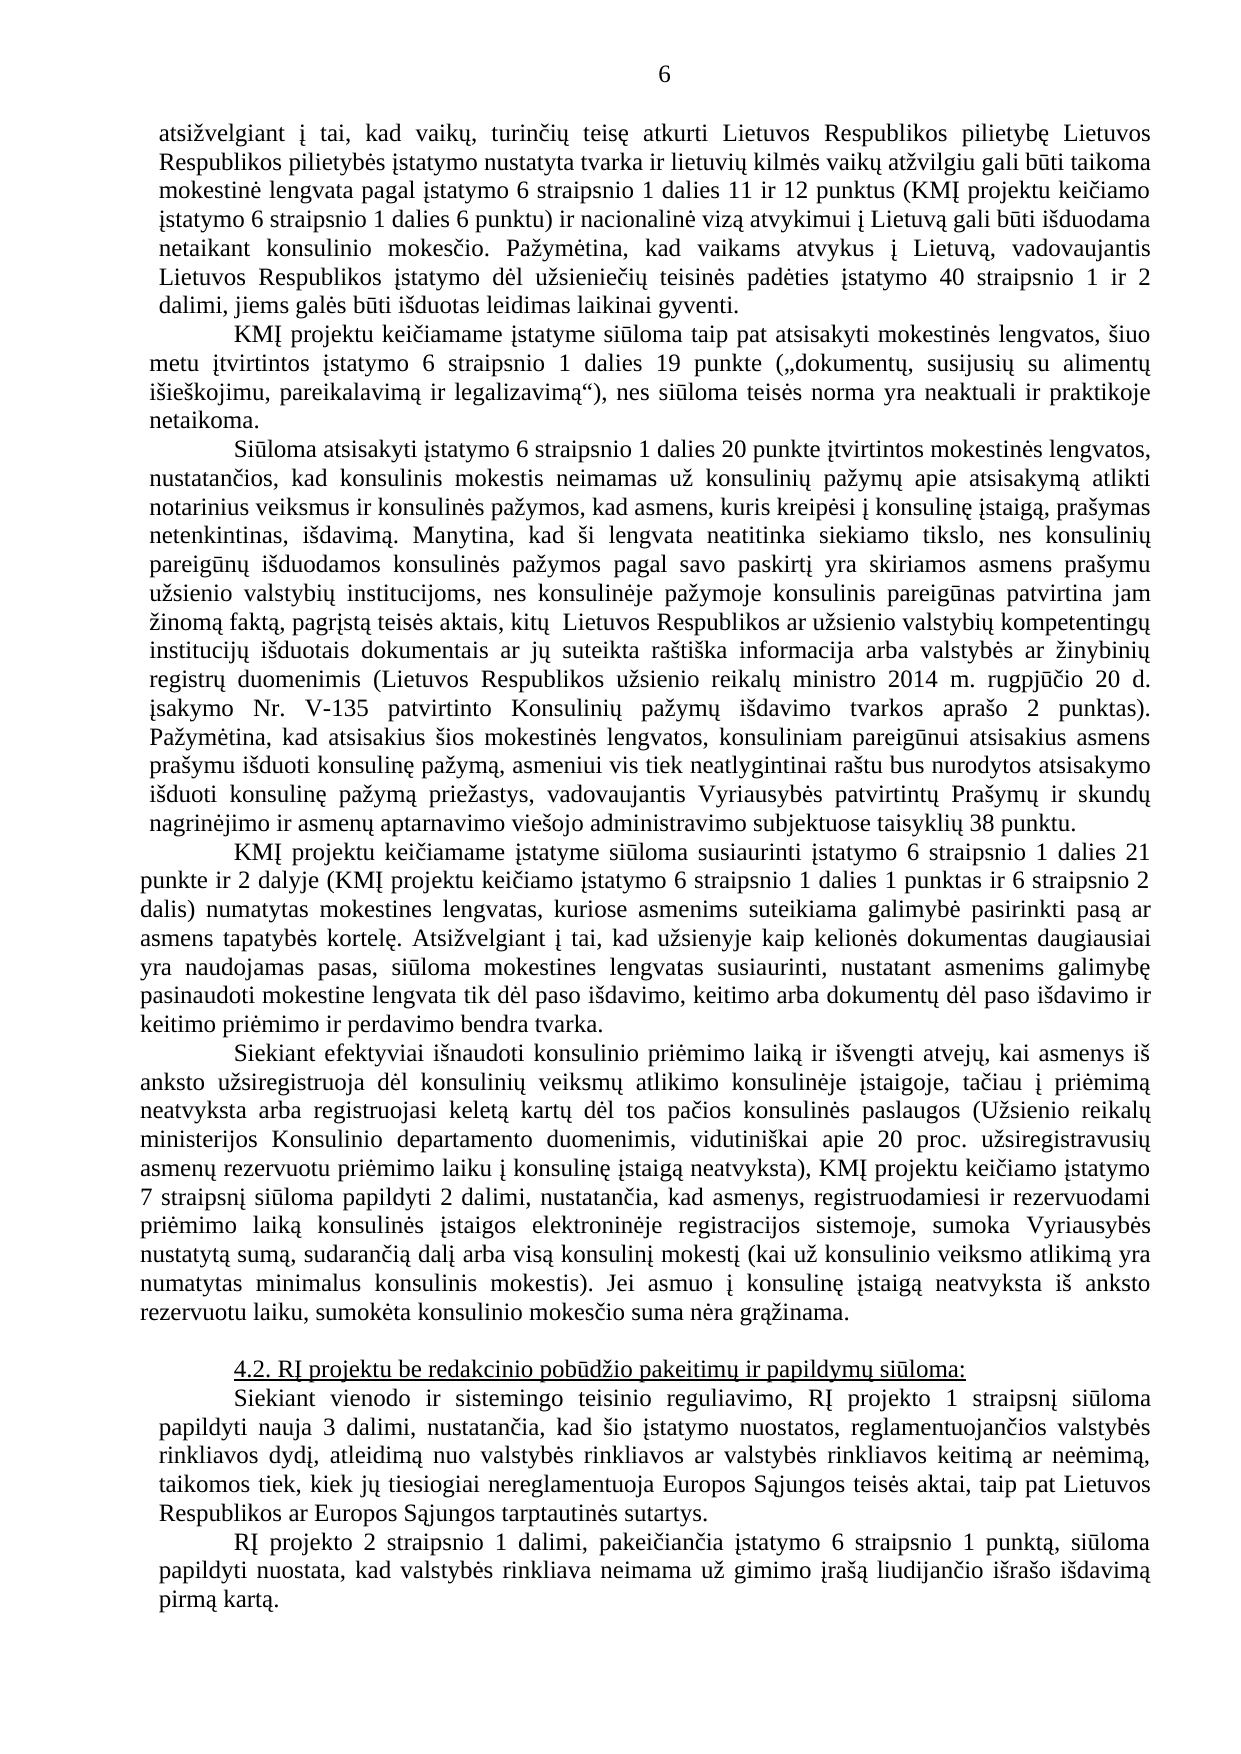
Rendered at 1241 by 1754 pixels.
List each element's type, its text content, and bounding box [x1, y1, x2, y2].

text KMĮ projektu keičiamame įstatyme siūloma susiaurinti įstatymo 6 straipsnio 1 dalies 21 punkte ir 2 dalyje (KMĮ projektu keičiamo įstatymo 6 straipsnio 1 dalies 1 punktas ir 6 straipsnio 2 dalis) numatytas mokestines lengvatas, kuriose asmenims suteikiama galimybė pasirinkti pasą ar asmens tapatybės kortelę. Atsižvelgiant į tai, kad užsienyje kaip kelionės dokumentas daugiausiai yra naudojamas pasas, siūloma mokestines lengvatas susiaurinti, nustatant asmenims galimybę pasinaudoti mokestine lengvata tik dėl paso išdavimo, keitimo arba dokumentų dėl paso išdavimo ir keitimo priėmimo ir perdavimo bendra tvarka. [140, 837, 1152, 1038]
text Siūloma atsisakyti įstatymo 6 straipsnio 1 dalies 20 punkte įtvirtintos mokestinės lengvatos, nustatančios, kad konsulinis mokestis neimamas už konsulinių pažymų apie atsisakymą atlikti notarinius veiksmus ir konsulinės pažymos, kad asmens, kuris kreipėsi į konsulinę įstaigą, prašymas netenkintinas, išdavimą. Manytina, kad ši lengvata neatitinka siekiamo tikslo, nes konsulinių pareigūnų išduodamos konsulinės pažymos pagal savo paskirtį yra skiriamos asmens prašymu užsienio valstybių institucijoms, nes konsulinėje pažymoje konsulinis pareigūnas patvirtina jam žinomą faktą, pagrįstą teisės aktais, kitų Lietuvos Respublikos ar užsienio valstybių kompetentingų institucijų išduotais dokumentais ar jų suteikta raštiška informacija arba valstybės ar žinybinių registrų duomenimis (Lietuvos Respublikos užsienio reikalų ministro 2014 m. rugpjūčio 20 d. įsakymo Nr. V-135 patvirtinto Konsulinių pažymų išdavimo tvarkos aprašo 2 punktas). Pažymėtina, kad atsisakius šios mokestinės lengvatos, konsuliniam pareigūnui atsisakius asmens prašymu išduoti konsulinę pažymą, asmeniui vis tiek neatlygintinai raštu bus nurodytos atsisakymo išduoti konsulinę pažymą priežastys, vadovaujantis Vyriausybės patvirtintų Prašymų ir skundų nagrinėjimo ir asmenų aptarnavimo viešojo administravimo subjektuose taisyklių 38 punktu. [149, 434, 1152, 837]
text Siekiant efektyviai išnaudoti konsulinio priėmimo laiką ir išvengti atvejų, kai asmenys iš anksto užsiregistruoja dėl konsulinių veiksmų atlikimo konsulinėje įstaigoje, tačiau į priėmimą neatvyksta arba registruojasi keletą kartų dėl tos pačios konsulinės paslaugos (Užsienio reikalų ministerijos Konsulinio departamento duomenimis, vidutiniškai apie 20 proc. užsiregistravusių asmenų rezervuotu priėmimo laiku į konsulinę įstaigą neatvyksta), KMĮ projektu keičiamo įstatymo 7 straipsnį siūloma papildyti 2 dalimi, nustatančia, kad asmenys, registruodamiesi ir rezervuodami priėmimo laiką konsulinės įstaigos elektroninėje registracijos sistemoje, sumoka Vyriausybės nustatytą sumą, sudarančią dalį arba visą konsulinį mokestį (kai už konsulinio veiksmo atlikimą yra numatytas minimalus konsulinis mokestis). Jei asmuo į konsulinę įstaigą neatvyksta iš anksto rezervuotu laiku, sumokėta konsulinio mokesčio suma nėra grąžinama. [140, 1038, 1152, 1326]
text atsižvelgiant į tai, kad vaikų, turinčių teisę atkurti Lietuvos Respublikos pilietybę Lietuvos Respublikos pilietybės įstatymo nustatyta tvarka ir lietuvių kilmės vaikų atžvilgiu gali būti taikoma mokestinė lengvata pagal įstatymo 6 straipsnio 1 dalies 11 ir 12 punktus (KMĮ projektu keičiamo įstatymo 6 straipsnio 1 dalies 6 punktu) ir nacionalinė vizą atvykimui į Lietuvą gali būti išduodama netaikant konsulinio mokesčio. Pažymėtina, kad vaikams atvykus į Lietuvą, vadovaujantis Lietuvos Respublikos įstatymo dėl užsieniečių teisinės padėties įstatymo 40 straipsnio 1 ir 2 dalimi, jiems galės būti išduotas leidimas laikinai gyventi. [158, 118, 1152, 319]
text Siekiant vienodo ir sistemingo teisinio reguliavimo, RĮ projekto 1 straipsnį siūloma papildyti nauja 3 dalimi, nustatančia, kad šio įstatymo nuostatos, reglamentuojančios valstybės rinkliavos dydį, atleidimą nuo valstybės rinkliavos ar valstybės rinkliavos keitimą ar neėmimą, taikomos tiek, kiek jų tiesiogiai nereglamentuoja Europos Sąjungos teisės aktai, taip pat Lietuvos Respublikos ar Europos Sąjungos tarptautinės sutartys. [158, 1383, 1152, 1527]
text RĮ projekto 2 straipsnio 1 dalimi, pakeičiančia įstatymo 6 straipsnio 1 punktą, siūloma papildyti nuostata, kad valstybės rinkliava neimama už gimimo įrašą liudijančio išrašo išdavimą pirmą kartą. [158, 1527, 1152, 1613]
text 4.2. RĮ projektu be redakcinio pobūdžio pakeitimų ir papildymų siūloma: [158, 1354, 1152, 1383]
text KMĮ projektu keičiamame įstatyme siūloma taip pat atsisakyti mokestinės lengvatos, šiuo metu įtvirtintos įstatymo 6 straipsnio 1 dalies 19 punkte („dokumentų, susijusių su alimentų išieškojimu, pareikalavimą ir legalizavimą“), nes siūloma teisės norma yra neaktuali ir praktikoje netaikoma. [149, 319, 1152, 434]
